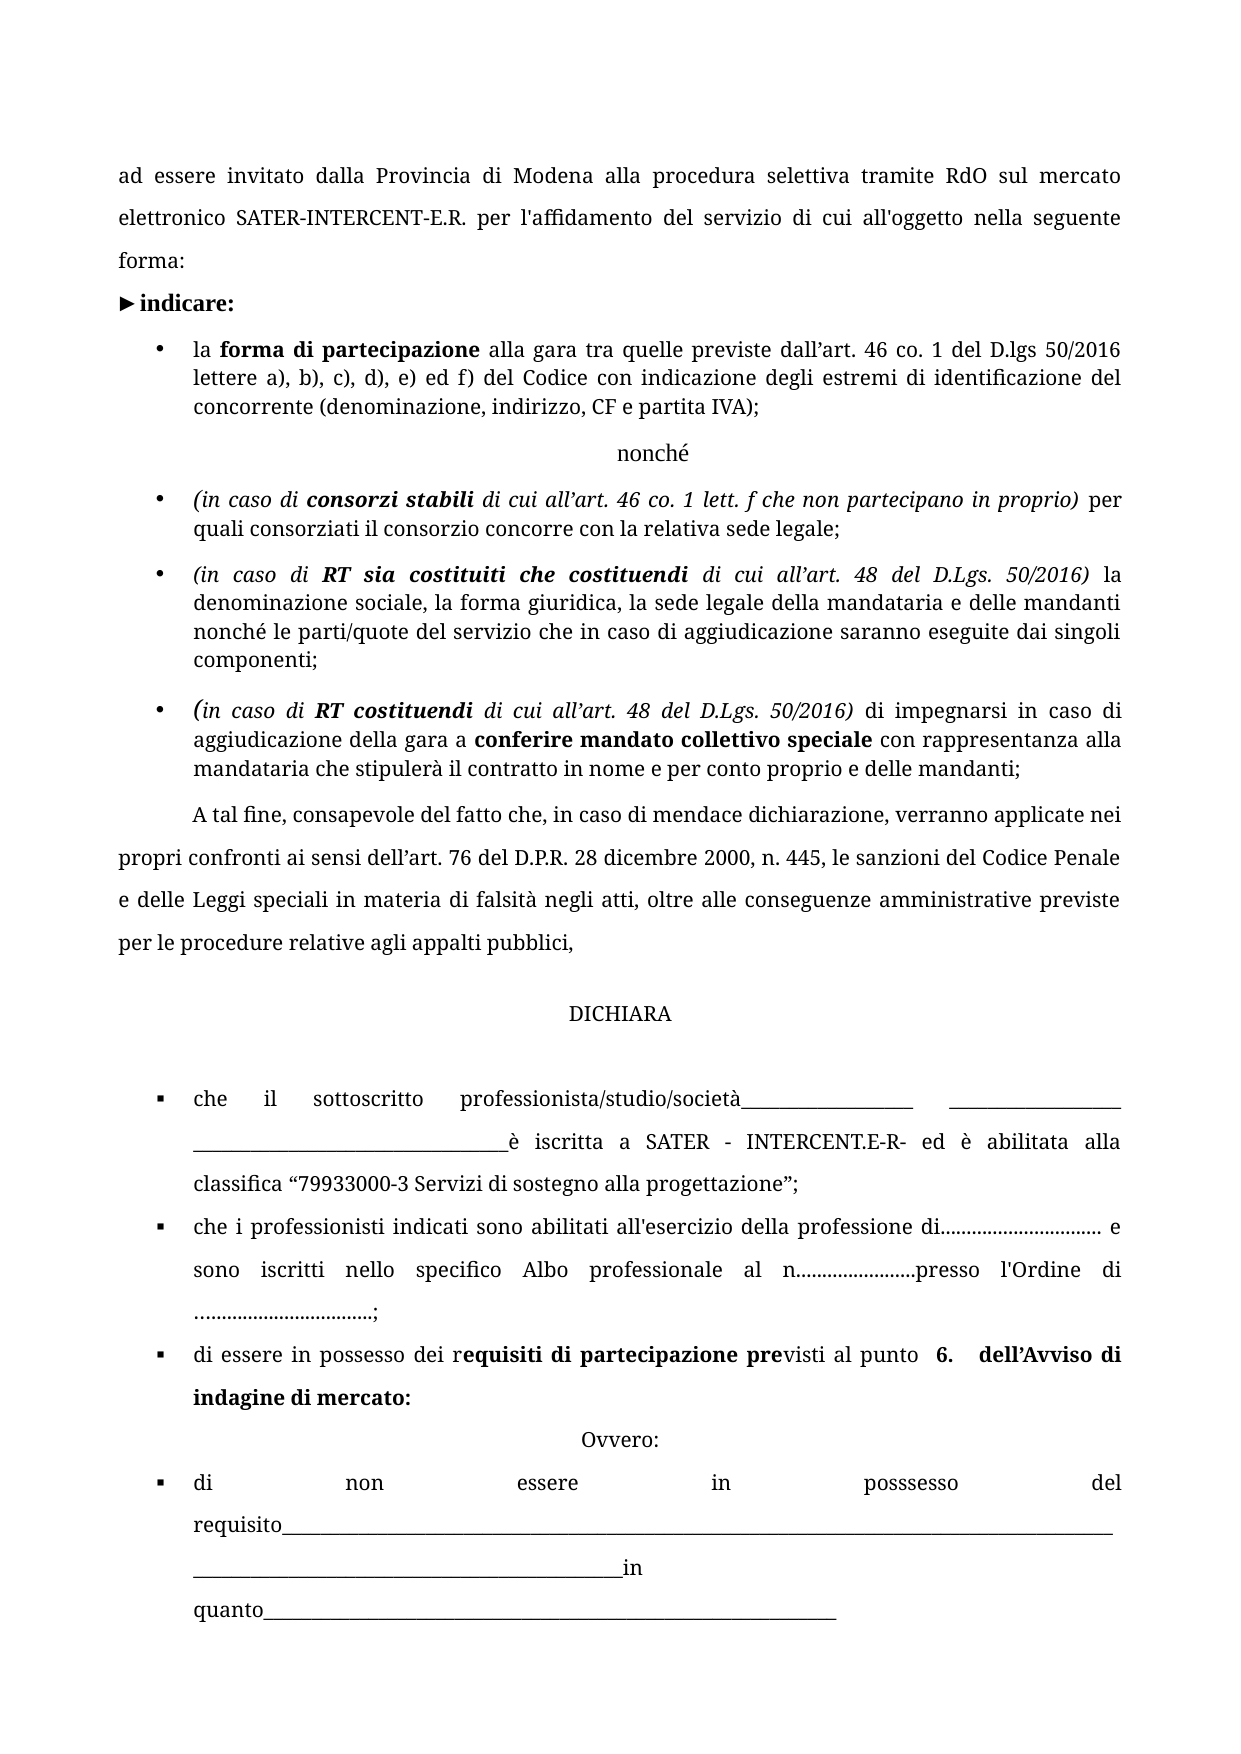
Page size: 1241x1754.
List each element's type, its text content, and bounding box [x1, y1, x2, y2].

list (in caso di RT sia costituiti che costituendi di cui all’art. 48 del D.Lgs. 50/2016) la denominazione sociale, la forma giuridica, la sede legale della mandataria e delle mandanti nonché le parti/quote del servizio che in caso di aggiudicazione saranno eseguite dai singoli componenti; [156, 560, 1122, 674]
list che i professionisti indicati sono abilitati all'esercizio della professione di............................... e sono iscritti nello specifico Albo professionale al n.......................presso l'Ordine di …...............................; [156, 1212, 1122, 1326]
list di non essere in posssesso del requisito____________________________________________________________________________________________________________________________________in quanto____________________________________________________________ [156, 1468, 1122, 1624]
text ►indicare: [115, 288, 1122, 317]
text ad essere invitato dalla Provincia di Modena alla procedura selettiva tramite RdO sul mercato elettronico SATER-INTERCENT-E.R. per l'affidamento del servizio di cui all'oggetto nella seguente forma: [118, 161, 1122, 274]
text nonché [193, 438, 1113, 467]
list (in caso di RT costituendi di cui all’art. 48 del D.Lgs. 50/2016) di impegnarsi in caso di aggiudicazione della gara a conferire mandato collettivo speciale con rappresentanza alla mandataria che stipulerà il contratto in nome e per conto proprio e delle mandanti; [156, 692, 1122, 782]
text A tal fine, consapevole del fatto che, in caso di mendace dichiarazione, verranno applicate nei propri confronti ai sensi dell’art. 76 del D.P.R. 28 dicembre 2000, n. 445, le sanzioni del Codice Penale e delle Leggi speciali in materia di falsità negli atti, oltre alle conseguenze amministrative previste per le procedure relative agli appalti pubblici, [118, 800, 1122, 956]
text DICHIARA [118, 999, 1122, 1027]
list la forma di partecipazione alla gara tra quelle previste dall’art. 46 co. 1 del D.lgs 50/2016 lettere a), b), c), d), e) ed f) del Codice con indicazione degli estremi di identificazione del concorrente (denominazione, indirizzo, CF e partita IVA); [156, 335, 1122, 420]
list (in caso di consorzi stabili di cui all’art. 46 co. 1 lett. f che non partecipano in proprio) per quali consorziati il consorzio concorre con la relativa sede legale; [156, 484, 1122, 542]
text Ovvero: [118, 1425, 1122, 1454]
list che il sottoscritto professionista/studio/società__________________ __________________ _________________________________è iscritta a SATER - INTERCENT.E-R- ed è abilitata alla classifica “79933000-3 Servizi di sostegno alla progettazione”; [156, 1084, 1122, 1198]
list di essere in possesso dei requisiti di partecipazione previsti al punto 6. dell’Avviso di indagine di mercato: [156, 1340, 1122, 1411]
